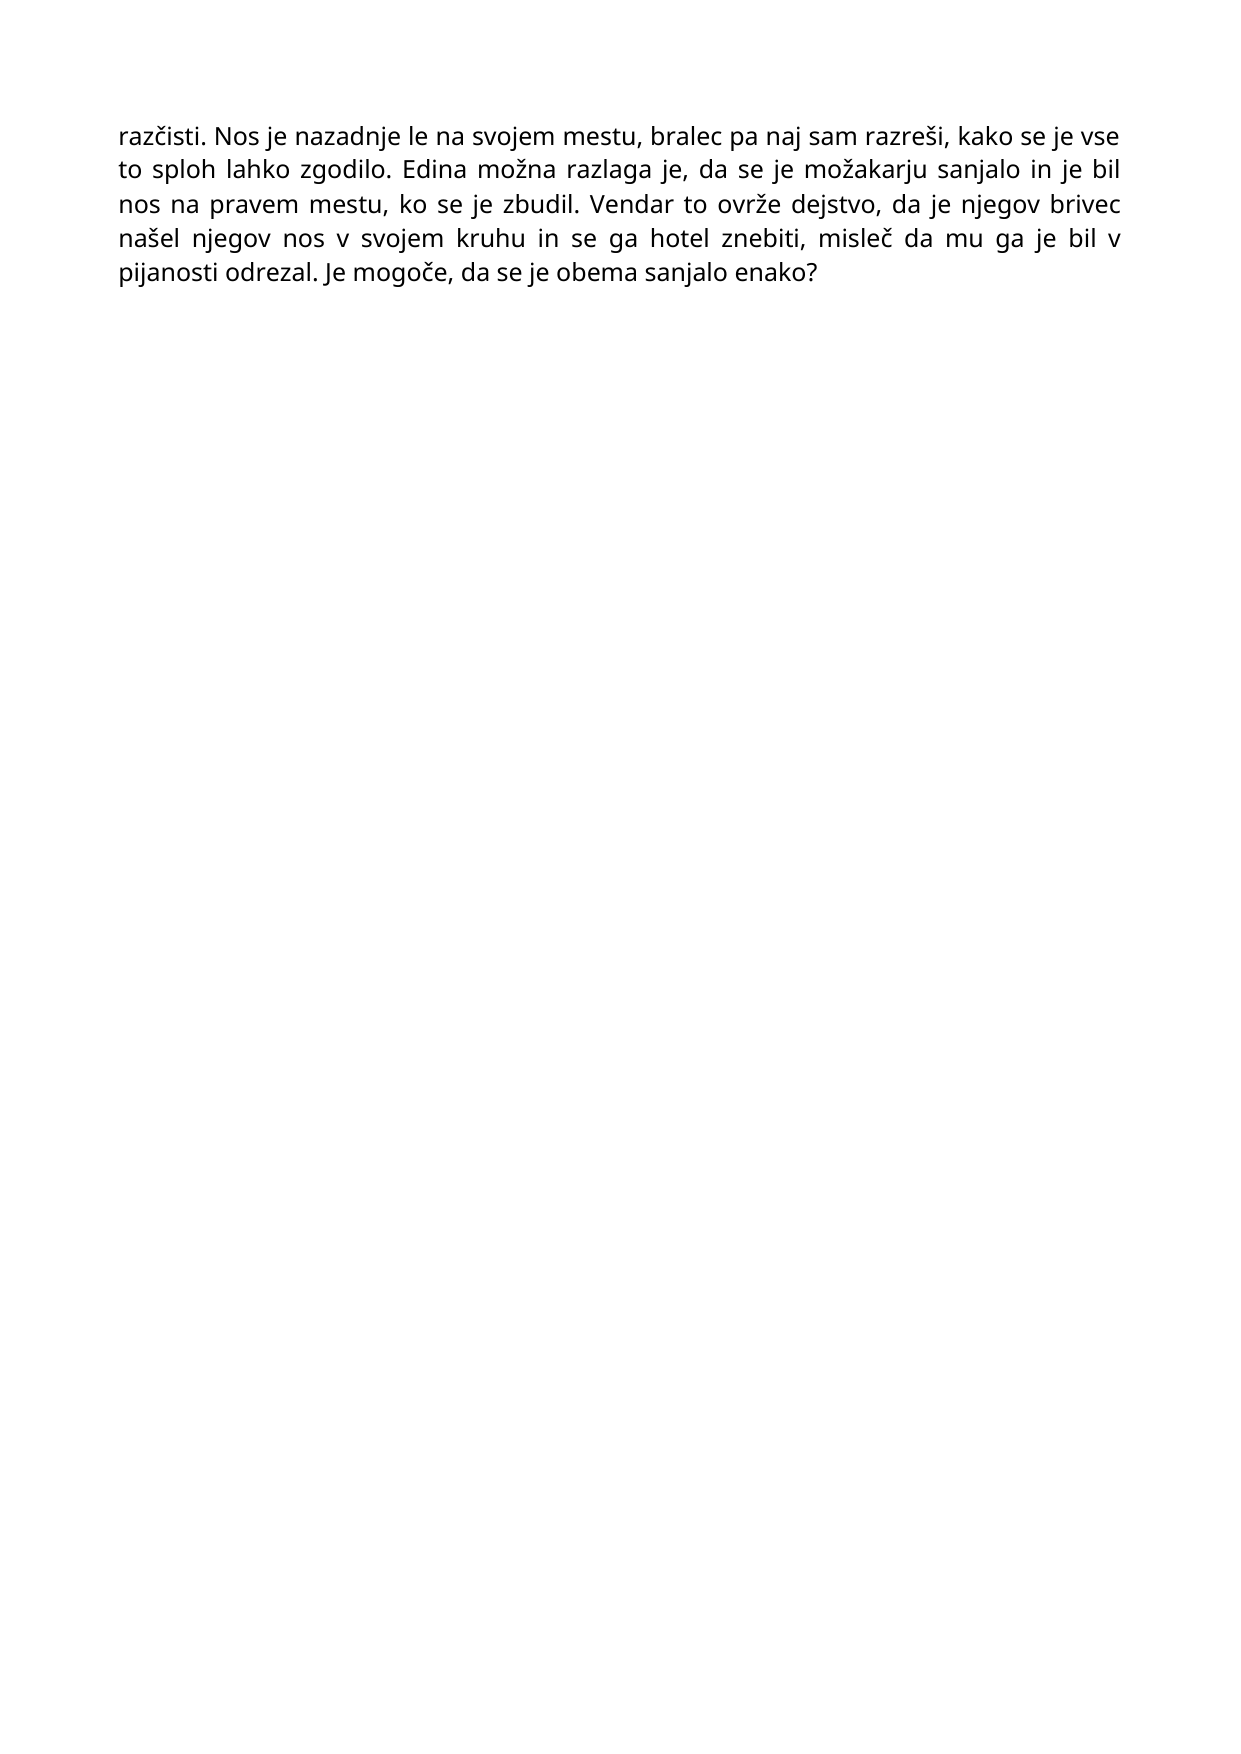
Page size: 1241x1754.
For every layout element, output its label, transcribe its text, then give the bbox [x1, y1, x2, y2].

text razčisti. Nos je nazadnje le na svojem mestu, bralec pa naj sam razreši, kako se je vse to sploh lahko zgodilo. Edina možna razlaga je, da se je možakarju sanjalo in je bil nos na pravem mestu, ko se je zbudil. Vendar to ovrže dejstvo, da je njegov brivec našel njegov nos v svojem kruhu in se ga hotel znebiti, misleč da mu ga je bil v pijanosti odrezal. Je mogoče, da se je obema sanjalo enako? [118, 118, 1122, 288]
